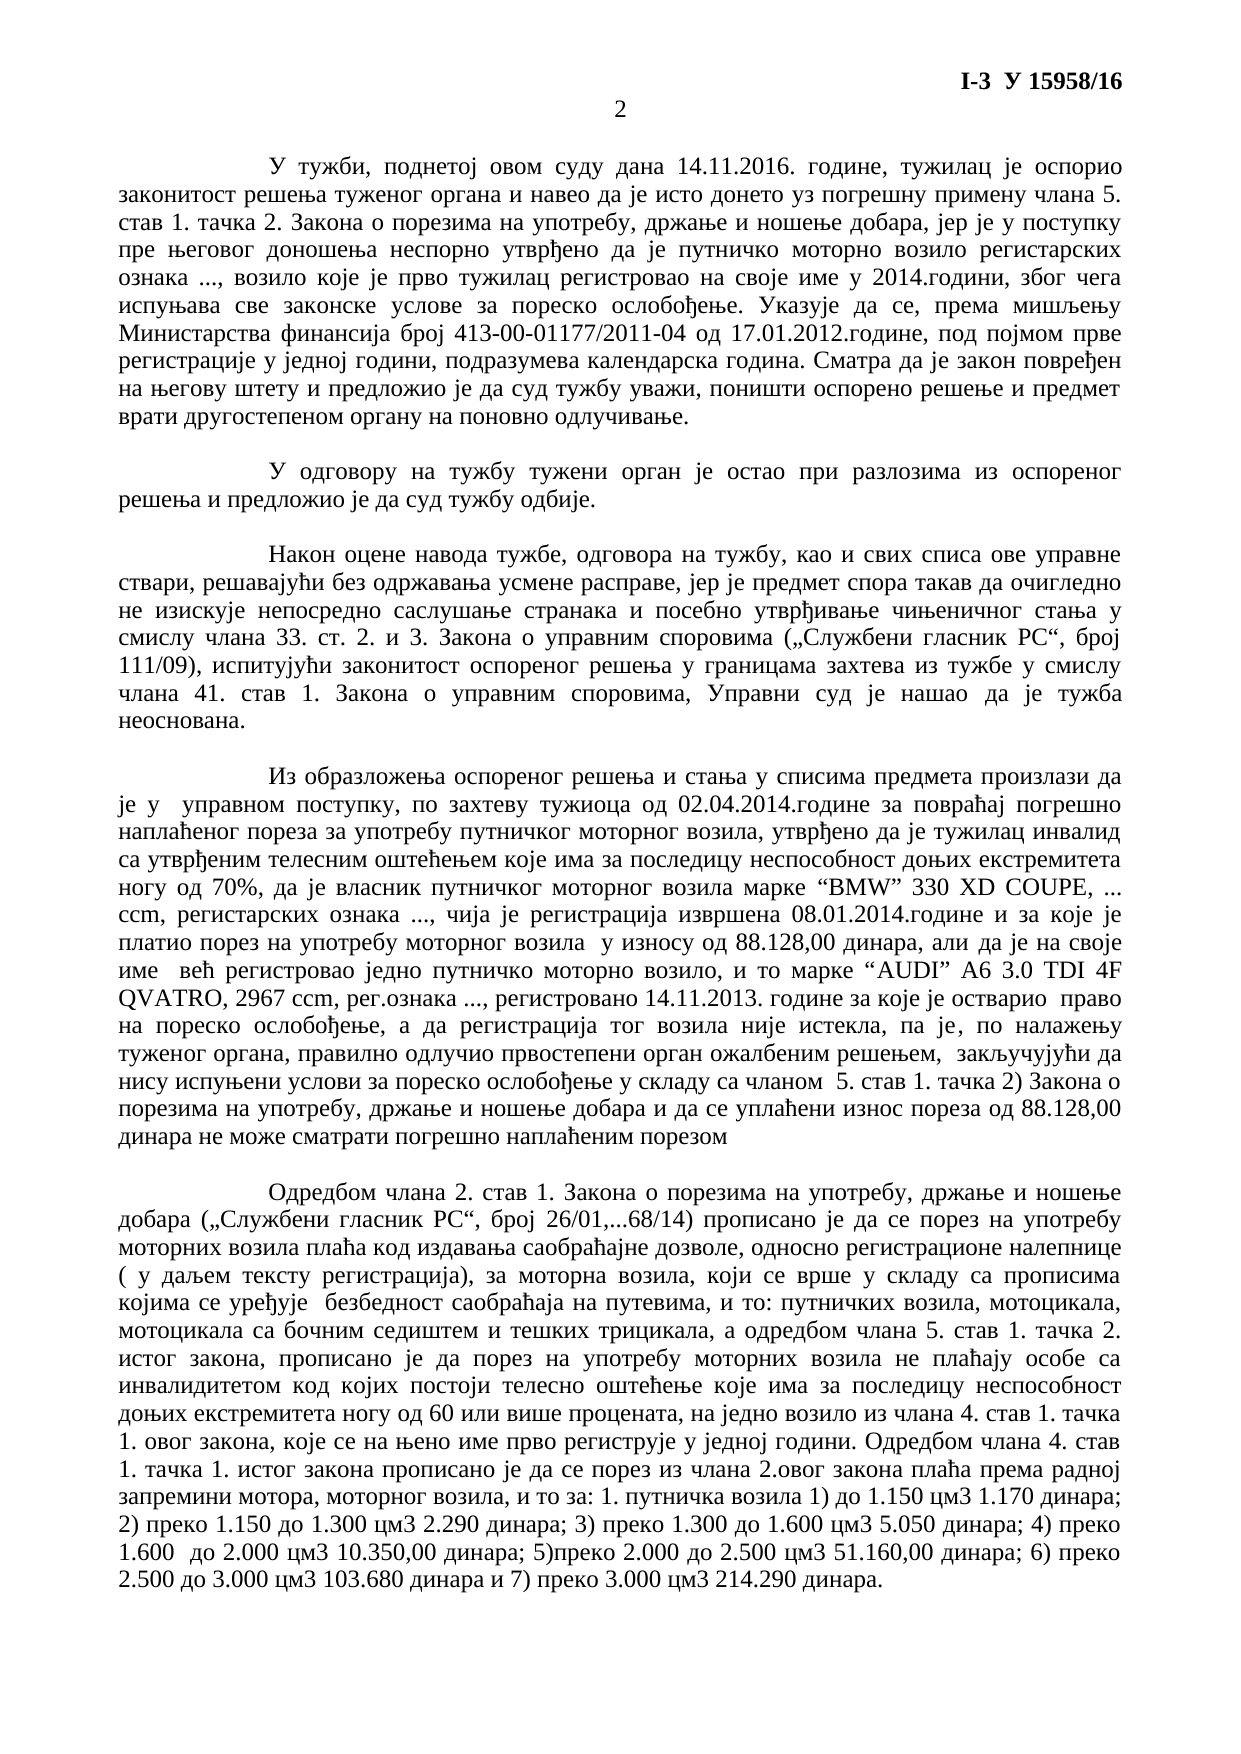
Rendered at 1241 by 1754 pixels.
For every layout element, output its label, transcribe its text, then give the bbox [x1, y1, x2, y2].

text Након оцене навода тужбе, одговора на тужбу, као и свих списа ове управне ствари, решавајући без одржавања усмене расправе, јер је предмет спора такав да очигледно не изискује непосредно саслушање странака и посебно утврђивање чињеничног стања у смислу члана 33. ст. 2. и 3. Закона о управним споровима („Службени гласник РС“, број 111/09), испитујући законитост оспореног решења у границама захтева из тужбе у смислу члана 41. став 1. Закона о управним споровима, Управни суд је нашао да је тужба неоснована. [118, 540, 1122, 734]
text Из образложења оспореног решења и стања у списима предмета произлази да је у управном поступку, по захтеву тужиоца од 02.04.2014.године за повраћај погрешно наплаћеног пореза за употребу путничког моторног возила, утврђено да је тужилац инвалид са утврђеним телесним оштећењем које има за последицу неспособност доњих екстремитета ногу од 70%, да је власник путничког моторног возила марке “BMW” 330 XD COUPE, ... ccm, регистарских ознака ..., чија је регистрација извршена 08.01.2014.године и за које је платио порез на употребу моторног возила у износу од 88.128,00 динара, али да је на своје име већ регистровао једно путничко моторно возило, и то марке “AUDI” A6 3.0 TDI 4F QVATRO, 2967 ccm, рег.ознака ..., регистровано 14.11.2013. године за које је остварио право на пореско ослобођење, а да регистрација тог возила није истекла, па је, по налажењу туженог органа, правилно одлучио првостепени орган ожалбеним решењем, закључујући да нису испуњени услови за пореско ослобођење у складу са чланом 5. став 1. тачка 2) Закона о порезима на употребу, држање и ношење добара и да се уплаћени износ пореза од 88.128,00 динара не може сматрати погрешно наплаћеним порезом [118, 762, 1122, 1150]
text У одговору на тужбу тужени орган је остао при разлозима из оспореног решења и предложио је да суд тужбу одбије. [118, 457, 1122, 513]
text У тужби, поднетој овом суду дана 14.11.2016. године, тужилац је оспорио законитост решења туженог органа и навео да је исто донето уз погрешну примену члана 5. став 1. тачка 2. Закона о порезима на употребу, држање и ношење добара, јер је у поступку пре његовог доношења неспорно утврђено да је путничко моторно возило регистарских ознака ..., возило које је прво тужилац регистровао на своје име у 2014.години, због чега испуњава све законске услове за пореско ослобођење. Указује да се, према мишљењу Министарства финансија број 413-00-01177/2011-04 од 17.01.2012.године, под појмом прве регистрације у једној години, подразумева календарска година. Сматра да је закон повређен на његову штету и предложио је да суд тужбу уважи, поништи оспорено решење и предмет врати другостепеном органу на поновно одлучивање. [118, 152, 1122, 429]
text Одредбом члана 2. став 1. Закона о порезима на употребу, држање и ношење добара („Службени гласник РС“, број 26/01,...68/14) прописано је да се порез на употребу моторних возила плаћа код издавања саобраћајне дозволе, односно регистрационе налепнице ( у даљем тексту регистрација), за моторна возила, који се врше у складу са прописима којима се уређује безбедност саобраћаја на путевима, и то: путничких возила, мотоцикала, мотоцикала са бочним седиштем и тешких трицикала, а одредбом члана 5. став 1. тачка 2. истог закона, прописано је да порез на употребу моторних возила не плаћају особе са инвалидитетом код којих постоји телесно оштећење које има за последицу неспособност доњих екстремитета ногу од 60 или више процената, на једно возило из члана 4. став 1. тачка 1. овог закона, које се на њено име прво региструје у једној години. Одредбом члана 4. став 1. тачка 1. истог закона прописано је да се порез из члана 2.овог закона плаћа према радној запремини мотора, моторног возила, и то за: 1. путничка возила 1) до 1.150 цм3 1.170 динара; 2) преко 1.150 до 1.300 цм3 2.290 динара; 3) преко 1.300 до 1.600 цм3 5.050 динара; 4) преко 1.600 до 2.000 цм3 10.350,00 динара; 5)преко 2.000 до 2.500 цм3 51.160,00 динара; 6) преко 2.500 до 3.000 цм3 103.680 динара и 7) преко 3.000 цм3 214.290 динара. [118, 1178, 1122, 1593]
